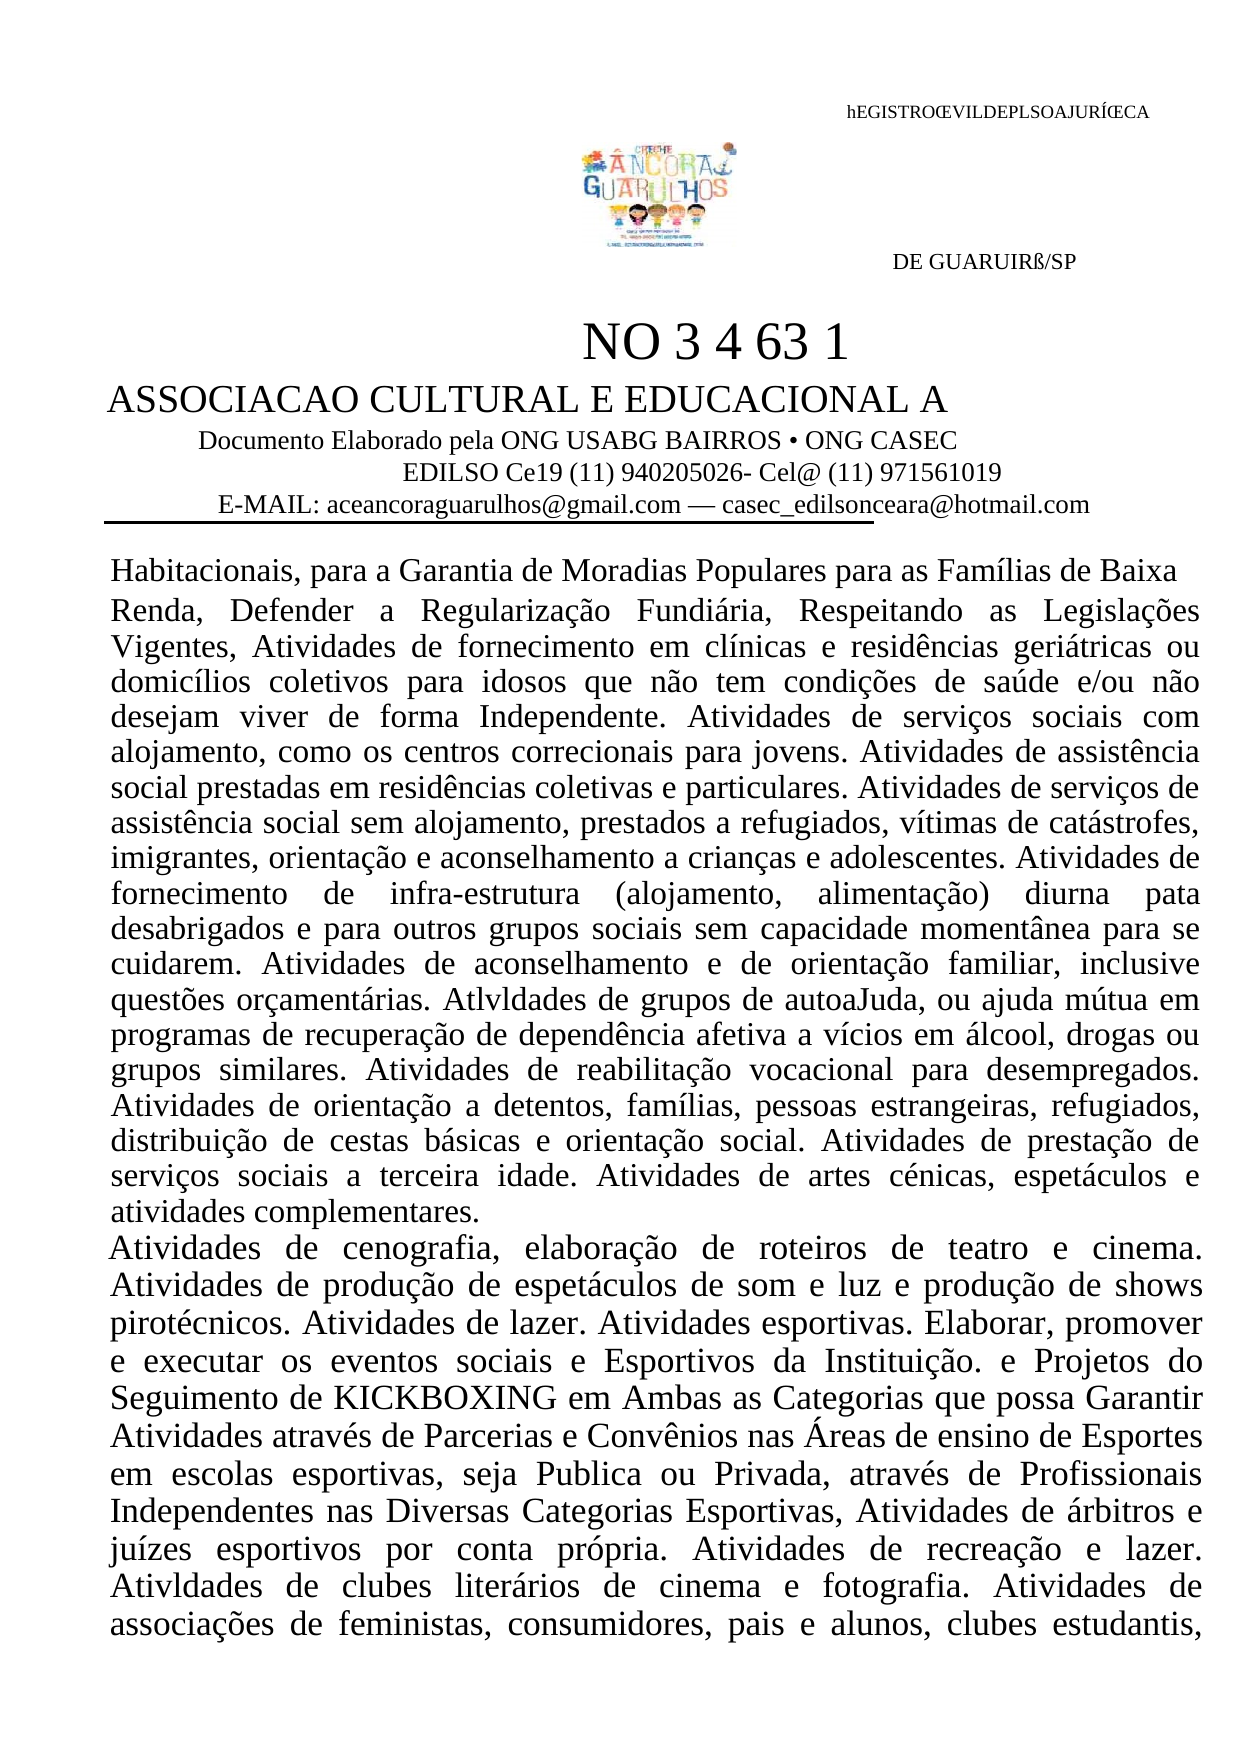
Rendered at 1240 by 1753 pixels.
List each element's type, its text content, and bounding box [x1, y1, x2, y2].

text hEGISTROŒVILDEPLSOAJURÍŒCA [582, 101, 1150, 122]
text Documento Elaborado pela ONG USABG BAIRROS • ONG CASEC EDILSO Ce19 (11) 940205026- Cel@ (11) 971561019 [198, 424, 1058, 488]
subtitle NO 3 4 63 1 [583, 309, 1204, 371]
text Atividades de cenografia, elaboração de roteiros de teatro e cinema. Atividades de produção de espetáculos de som e luz e produção de shows pirotécnicos. Atividades de lazer. Atividades esportivas. Elaborar, promover e executar os eventos sociais e Esportivos da Instituição. e Projetos do Seguimento de KICKBOXING em Ambas as Categorias que possa Garantir Atividades através de Parcerias e Convênios nas Áreas de ensino de Esportes em escolas esportivas, seja Publica ou Privada, através de Profissionais Independentes nas Diversas Categorias Esportivas, Atividades de árbitros e juízes esportivos por conta própria. Atividades de recreação e lazer. Ativldades de clubes literários de cinema e fotografia. Atividades de associações de feministas, consumidores, pais e alunos, clubes estudantis, [108, 1229, 1204, 1643]
text Renda, Defender a Regularização Fundiária, Respeitando as Legislações Vigentes, Atividades de fornecimento em clínicas e residências geriátricas ou domicílios coletivos para idosos que não tem condições de saúde e/ou não desejam viver de forma Independente. Atividades de serviços sociais com alojamento, como os centros correcionais para jovens. Atividades de assistência social prestadas em residências coletivas e particulares. Atividades de serviços de assistência social sem alojamento, prestados a refugiados, vítimas de catástrofes, imigrantes, orientação e aconselhamento a crianças e adolescentes. Atividades de fornecimento de infra-estrutura (alojamento, alimentação) diurna pata desabrigados e para outros grupos sociais sem capacidade momentânea para se cuidarem. Atividades de aconselhamento e de orientação familiar, inclusive questões orçamentárias. Atlvldades de grupos de autoaJuda, ou ajuda mútua em programas de recuperação de dependência afetiva a vícios em álcool, drogas ou grupos similares. Atividades de reabilitação vocacional para desempregados. Atividades de orientação a detentos, famílias, pessoas estrangeiras, refugiados, distribuição de cestas básicas e orientação social. Atividades de prestação de serviços sociais a terceira idade. Atividades de artes cénicas, espetáculos e atividades complementares. [110, 594, 1201, 1229]
text ASSOCIACAO CULTURAL E EDUCACIONAL A [106, 376, 1204, 421]
text Habitacionais, para a Garantia de Moradias Populares para as Famílias de Baixa [110, 553, 1201, 588]
text E-MAIL: aceancoraguarulhos@gmail.com — casec_edilsonceara@hotmail.com [104, 488, 1204, 519]
text DE GUARUIRß/SP [582, 127, 1076, 274]
